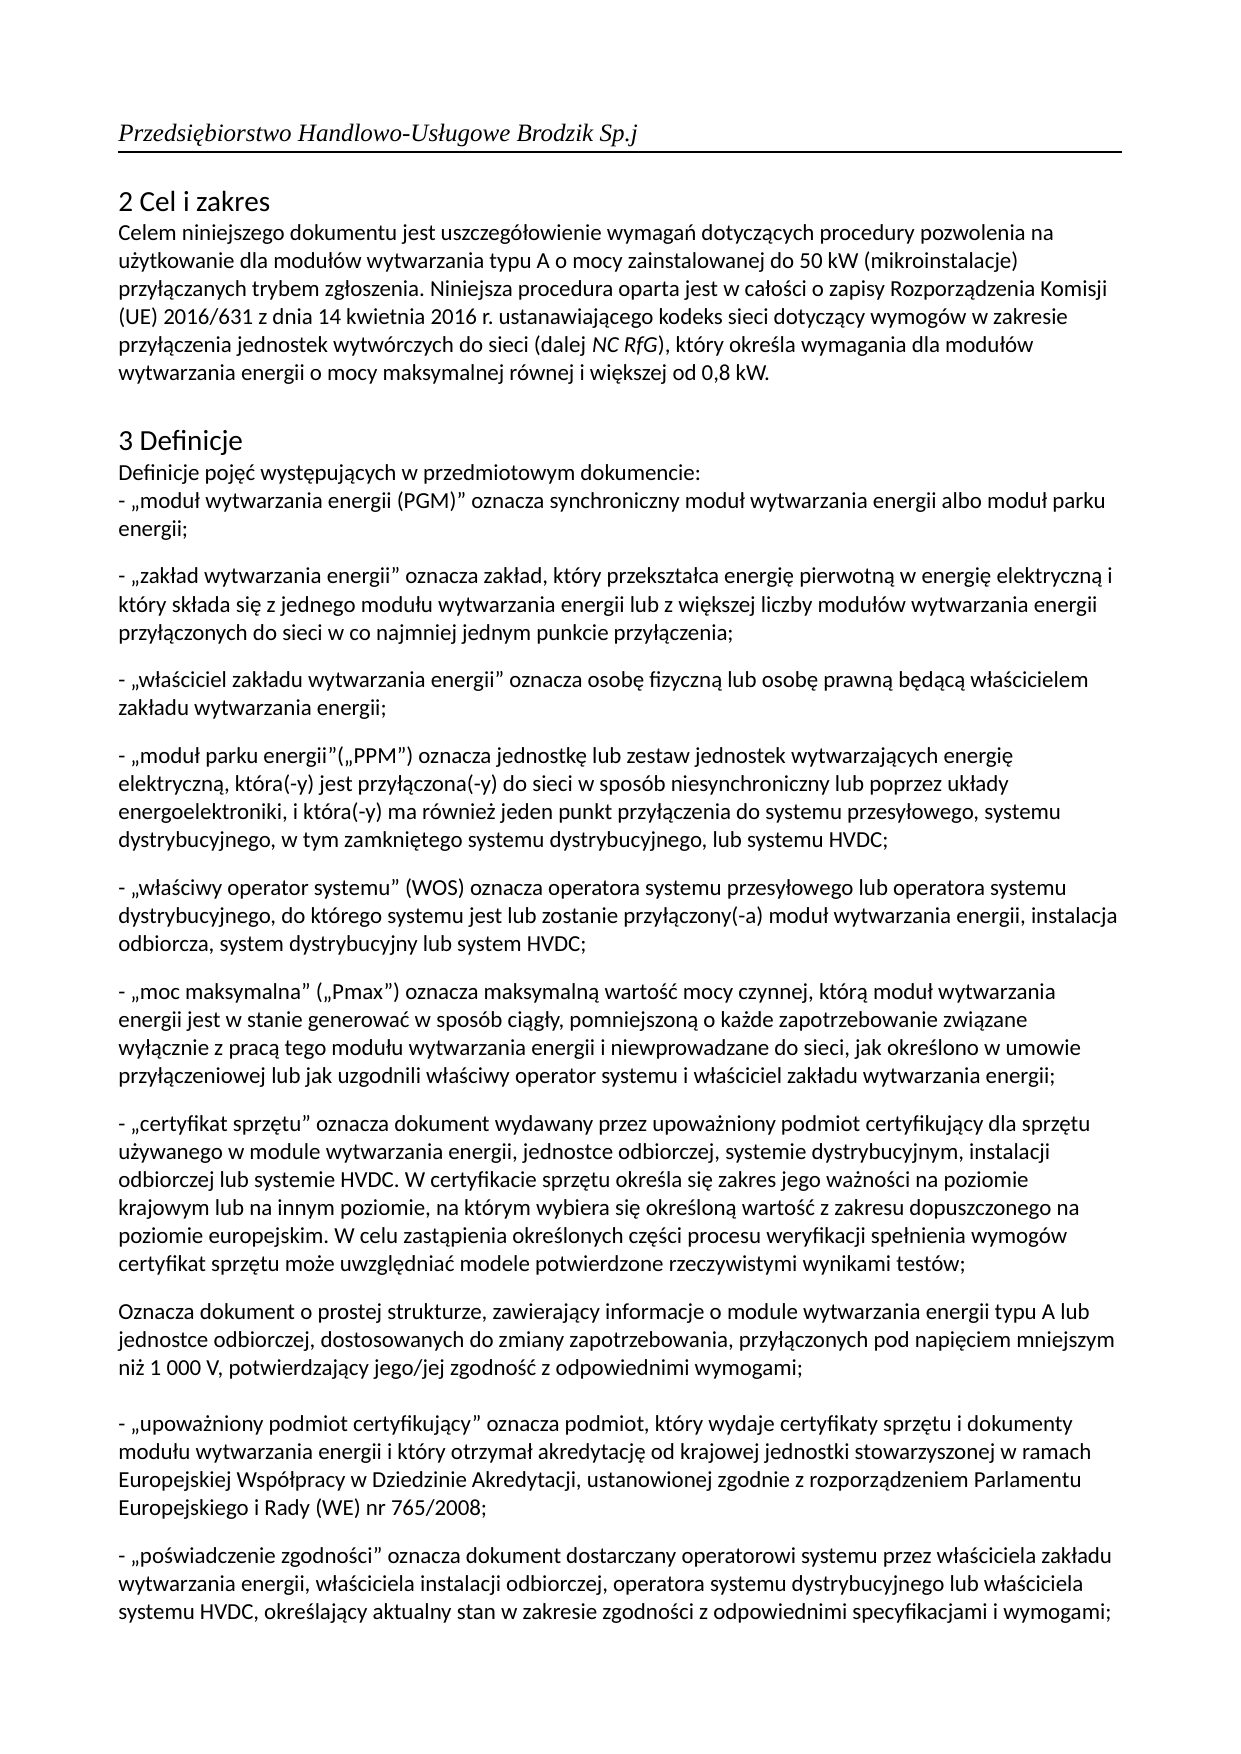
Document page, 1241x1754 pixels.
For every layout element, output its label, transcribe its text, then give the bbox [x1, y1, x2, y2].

text - „moduł parku energii”(„PPM”) oznacza jednostkę lub zestaw jednostek wytwarzających energię elektryczną, która(-y) jest przyłączona(-y) do sieci w sposób niesynchroniczny lub poprzez układy energoelektroniki, i która(-y) ma również jeden punkt przyłączenia do systemu przesyłowego, systemu dystrybucyjnego, w tym zamkniętego systemu dystrybucyjnego, lub systemu HVDC; [118, 741, 1122, 853]
text 3 Definicje [118, 422, 1122, 458]
text - „moc maksymalna” („Pmax”) oznacza maksymalną wartość mocy czynnej, którą moduł wytwarzania energii jest w stanie generować w sposób ciągły, pomniejszoną o każde zapotrzebowanie związane wyłącznie z pracą tego modułu wytwarzania energii i niewprowadzane do sieci, jak określono w umowie przyłączeniowej lub jak uzgodnili właściwy operator systemu i właściciel zakładu wytwarzania energii; [118, 977, 1122, 1089]
text 2 Cel i zakres [118, 183, 1122, 218]
text - „upoważniony podmiot certyfikujący” oznacza podmiot, który wydaje certyfikaty sprzętu i dokumenty modułu wytwarzania energii i który otrzymał akredytację od krajowej jednostki stowarzyszonej w ramach Europejskiej Współpracy w Dziedzinie Akredytacji, ustanowionej zgodnie z rozporządzeniem Parlamentu Europejskiego i Rady (WE) nr 765/2008; [118, 1409, 1122, 1522]
text - „certyfikat sprzętu” oznacza dokument wydawany przez upoważniony podmiot certyfikujący dla sprzętu używanego w module wytwarzania energii, jednostce odbiorczej, systemie dystrybucyjnym, instalacji odbiorczej lub systemie HVDC. W certyfikacie sprzętu określa się zakres jego ważności na poziomie krajowym lub na innym poziomie, na którym wybiera się określoną wartość z zakresu dopuszczonego na poziomie europejskim. W celu zastąpienia określonych części procesu weryfikacji spełnienia wymogów certyfikat sprzętu może uwzględniać modele potwierdzone rzeczywistymi wynikami testów; [118, 1109, 1122, 1277]
text - „właściciel zakładu wytwarzania energii” oznacza osobę fizyczną lub osobę prawną będącą właścicielem zakładu wytwarzania energii; [118, 666, 1122, 722]
text - „poświadczenie zgodności” oznacza dokument dostarczany operatorowi systemu przez właściciela zakładu wytwarzania energii, właściciela instalacji odbiorczej, operatora systemu dystrybucyjnego lub właściciela systemu HVDC, określający aktualny stan w zakresie zgodności z odpowiednimi specyfikacjami i wymogami; [118, 1541, 1122, 1625]
text Definicje pojęć występujących w przedmiotowym dokumencie: [118, 458, 1122, 486]
text - „moduł wytwarzania energii (PGM)” oznacza synchroniczny moduł wytwarzania energii albo moduł parku energii; [118, 486, 1122, 542]
text Celem niniejszego dokumentu jest uszczegółowienie wymagań dotyczących procedury pozwolenia na użytkowanie dla modułów wytwarzania typu A o mocy zainstalowanej do 50 kW (mikroinstalacje) przyłączanych trybem zgłoszenia. Niniejsza procedura oparta jest w całości o zapisy Rozporządzenia Komisji (UE) 2016/631 z dnia 14 kwietnia 2016 r. ustanawiającego kodeks sieci dotyczący wymogów w zakresie przyłączenia jednostek wytwórczych do sieci (dalej NC RfG), który określa wymagania dla modułów wytwarzania energii o mocy maksymalnej równej i większej od 0,8 kW. [118, 218, 1122, 387]
text Oznacza dokument o prostej strukturze, zawierający informacje o module wytwarzania energii typu A lub jednostce odbiorczej, dostosowanych do zmiany zapotrzebowania, przyłączonych pod napięciem mniejszym niż 1 000 V, potwierdzający jego/jej zgodność z odpowiednimi wymogami; [118, 1297, 1122, 1381]
text - „właściwy operator systemu” (WOS) oznacza operatora systemu przesyłowego lub operatora systemu dystrybucyjnego, do którego systemu jest lub zostanie przyłączony(-a) moduł wytwarzania energii, instalacja odbiorcza, system dystrybucyjny lub system HVDC; [118, 873, 1122, 957]
text - „zakład wytwarzania energii” oznacza zakład, który przekształca energię pierwotną w energię elektryczną i który składa się z jednego modułu wytwarzania energii lub z większej liczby modułów wytwarzania energii przyłączonych do sieci w co najmniej jednym punkcie przyłączenia; [118, 562, 1122, 646]
